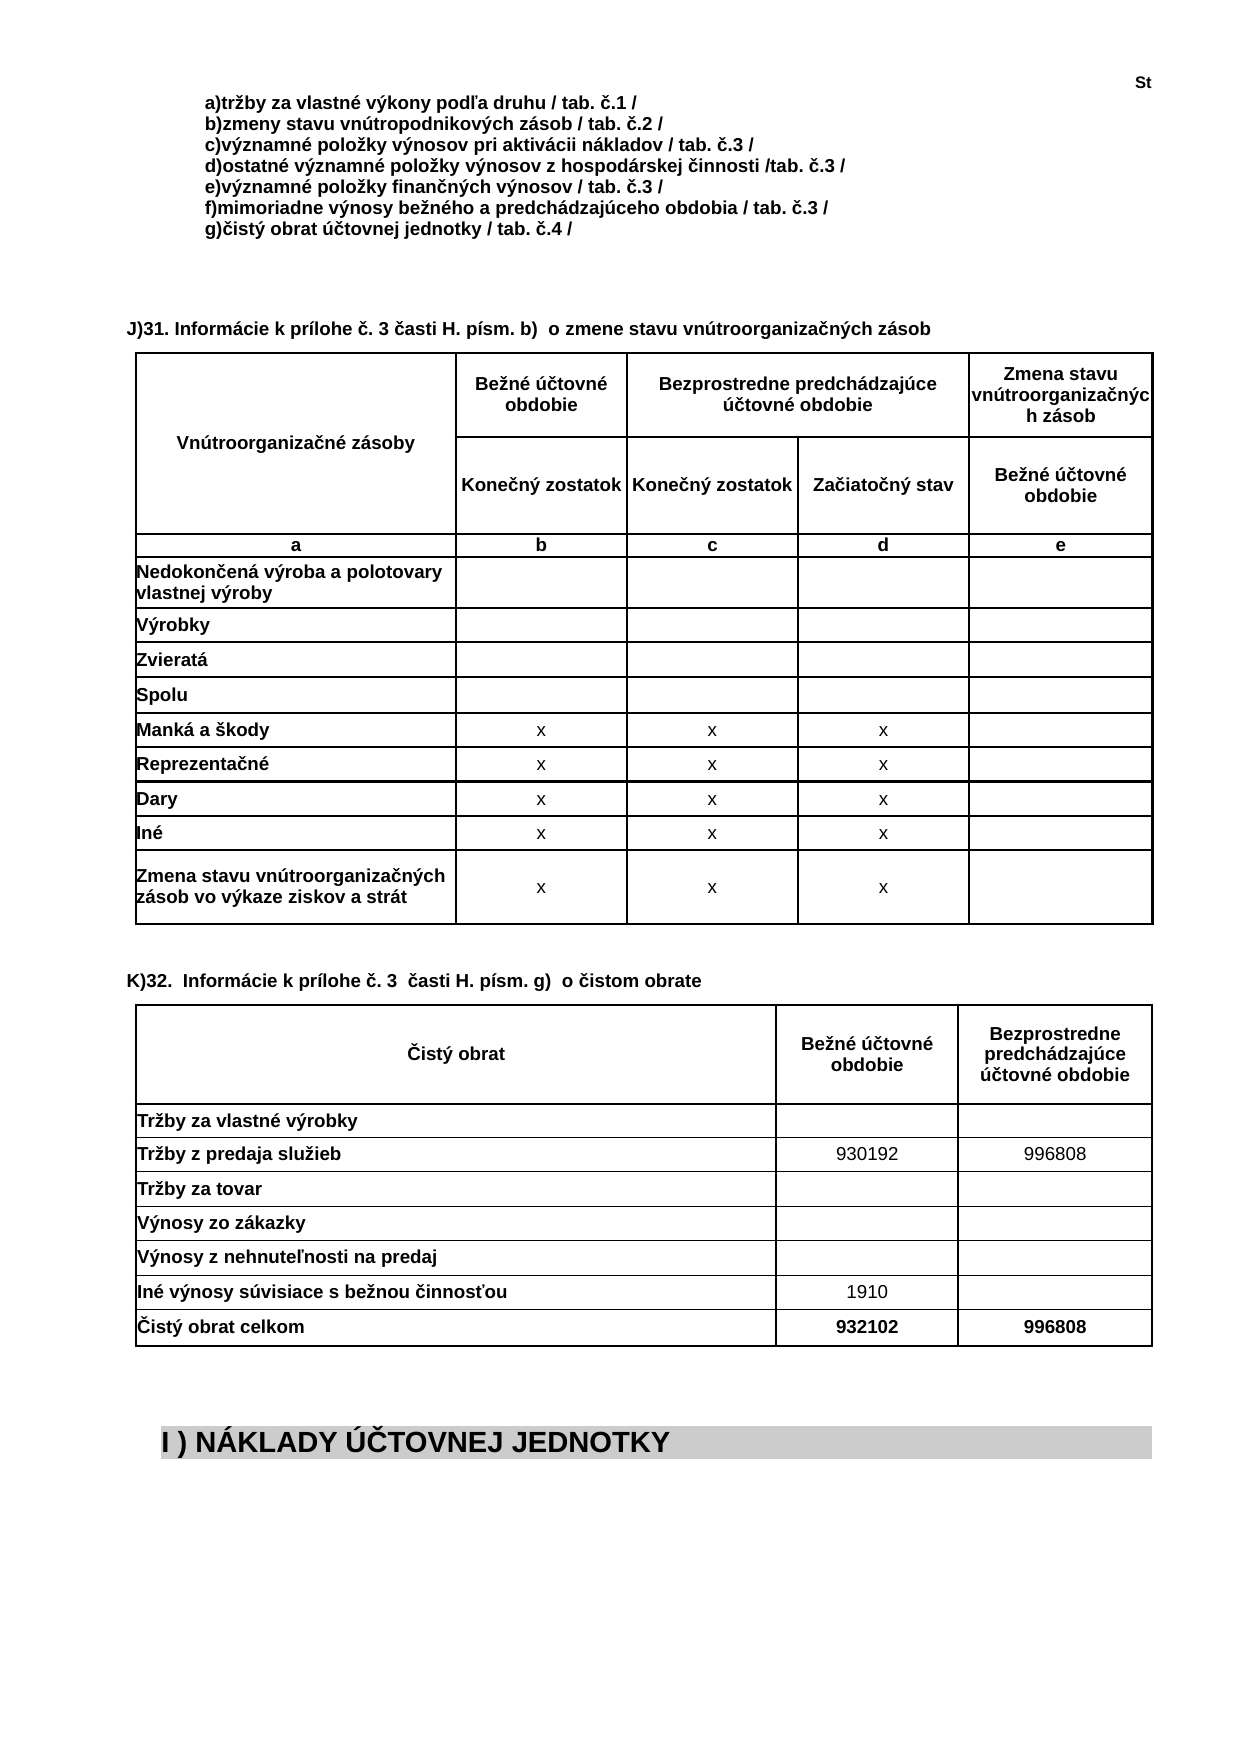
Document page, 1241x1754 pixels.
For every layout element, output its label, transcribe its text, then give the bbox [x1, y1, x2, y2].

subtitle 31. Informácie k prílohe č. 3 časti H. písm. b) o zmene stavu vnútroorganizačných zásob [126, 318, 1152, 339]
table_cell [970, 714, 1151, 746]
table_cell x [799, 714, 968, 746]
table_cell Tržby za vlastné výrobky [137, 1105, 775, 1137]
table_cell x [457, 748, 626, 780]
table_cell Výnosy z nehnuteľnosti na predaj [137, 1241, 775, 1274]
subtitle tržby za vlastné výkony podľa druhu / tab. č.1 / [204, 92, 1152, 113]
table_cell [970, 643, 1151, 676]
table_header Vnútroorganizačné zásoby [137, 354, 455, 532]
table_cell [959, 1172, 1151, 1206]
table_header Bežné účtovné obdobie [457, 354, 626, 436]
table_cell [959, 1105, 1151, 1137]
subtitle významné položky finančných výnosov / tab. č.3 / [204, 176, 1152, 197]
table_cell [628, 643, 797, 676]
table_cell Iné [137, 817, 455, 849]
table_cell x [457, 783, 626, 815]
table_cell x [457, 714, 626, 746]
table_cell Bežné účtovné obdobie [970, 438, 1151, 532]
subtitle 32. Informácie k prílohe č. 3 časti H. písm. g) o čistom obrate [126, 971, 1152, 991]
table_cell Zvieratá [137, 643, 455, 676]
table_cell d [799, 535, 968, 556]
table_cell Čistý obrat celkom [137, 1310, 775, 1345]
table_cell x [628, 714, 797, 746]
table_cell 930192 [777, 1138, 957, 1171]
table_cell Konečný zostatok [628, 438, 797, 532]
table_cell [970, 609, 1151, 641]
table_cell Konečný zostatok [457, 438, 626, 532]
table_cell [970, 817, 1151, 849]
table_cell [799, 609, 968, 641]
table_cell x [628, 851, 797, 922]
table_cell e [970, 535, 1151, 556]
table_cell 996808 [959, 1138, 1151, 1171]
table_cell [970, 748, 1151, 780]
table_cell c [628, 535, 797, 556]
table_cell [970, 558, 1151, 607]
subtitle mimoriadne výnosy bežného a predchádzajúceho obdobia / tab. č.3 / [204, 197, 1152, 218]
table_cell Spolu [137, 678, 455, 712]
table_cell [799, 558, 968, 607]
table_cell x [457, 817, 626, 849]
table_cell [777, 1172, 957, 1206]
table_header Bežné účtovné obdobie [777, 1006, 957, 1103]
table_cell [959, 1241, 1151, 1274]
table_cell Začiatočný stav [799, 438, 968, 532]
table_cell Výrobky [137, 609, 455, 641]
table_cell Manká a škody [137, 714, 455, 746]
table_cell x [628, 817, 797, 849]
table_cell [970, 851, 1151, 922]
table_cell [628, 609, 797, 641]
table_cell [777, 1105, 957, 1137]
table_cell Zmena stavu vnútroorganizačných zásob vo výkaze ziskov a strát [137, 851, 455, 922]
table_cell [777, 1207, 957, 1240]
table_cell b [457, 535, 626, 556]
table_cell [457, 609, 626, 641]
table_cell Dary [137, 783, 455, 815]
table_cell x [799, 817, 968, 849]
table_cell [970, 783, 1151, 815]
table_cell Reprezentačné [137, 748, 455, 780]
subtitle ostatné významné položky výnosov z hospodárskej činnosti /tab. č.3 / [204, 155, 1152, 176]
table_cell Tržby z predaja služieb [137, 1138, 775, 1171]
subtitle čistý obrat účtovnej jednotky / tab. č.4 / [204, 218, 1152, 239]
table_cell [799, 678, 968, 712]
table_cell 1910 [777, 1276, 957, 1309]
table_cell [457, 643, 626, 676]
table_cell [457, 558, 626, 607]
table_cell x [628, 783, 797, 815]
table_cell [628, 558, 797, 607]
table_cell [959, 1207, 1151, 1240]
table_cell Iné výnosy súvisiace s bežnou činnosťou [137, 1276, 775, 1309]
table_cell Výnosy zo zákazky [137, 1207, 775, 1240]
table_cell x [799, 851, 968, 922]
table_cell [628, 678, 797, 712]
table_cell [457, 678, 626, 712]
table_cell [777, 1241, 957, 1274]
table_cell x [457, 851, 626, 922]
table_header Bezprostredne predchádzajúce účtovné obdobie [628, 354, 968, 436]
table_cell 932102 [777, 1310, 957, 1345]
subtitle zmeny stavu vnútropodnikových zásob / tab. č.2 / [204, 113, 1152, 134]
table_cell 996808 [959, 1310, 1151, 1345]
table_cell a [137, 535, 455, 556]
table_cell [959, 1276, 1151, 1309]
table_header Zmena stavu vnútroorganizačných zásob [970, 354, 1151, 436]
table_cell x [799, 748, 968, 780]
table_cell Nedokončená výroba a polotovary vlastnej výroby [137, 558, 455, 607]
table_cell x [628, 748, 797, 780]
table_cell x [799, 783, 968, 815]
subtitle I ) Náklady účtovnej jednotky [161, 1426, 1152, 1459]
table_header Čistý obrat [137, 1006, 775, 1103]
table_header Bezprostredne predchádzajúce účtovné obdobie [959, 1006, 1151, 1103]
table_cell Tržby za tovar [137, 1172, 775, 1206]
subtitle významné položky výnosov pri aktivácii nákladov / tab. č.3 / [204, 134, 1152, 155]
table_cell [970, 678, 1151, 712]
table_cell [799, 643, 968, 676]
